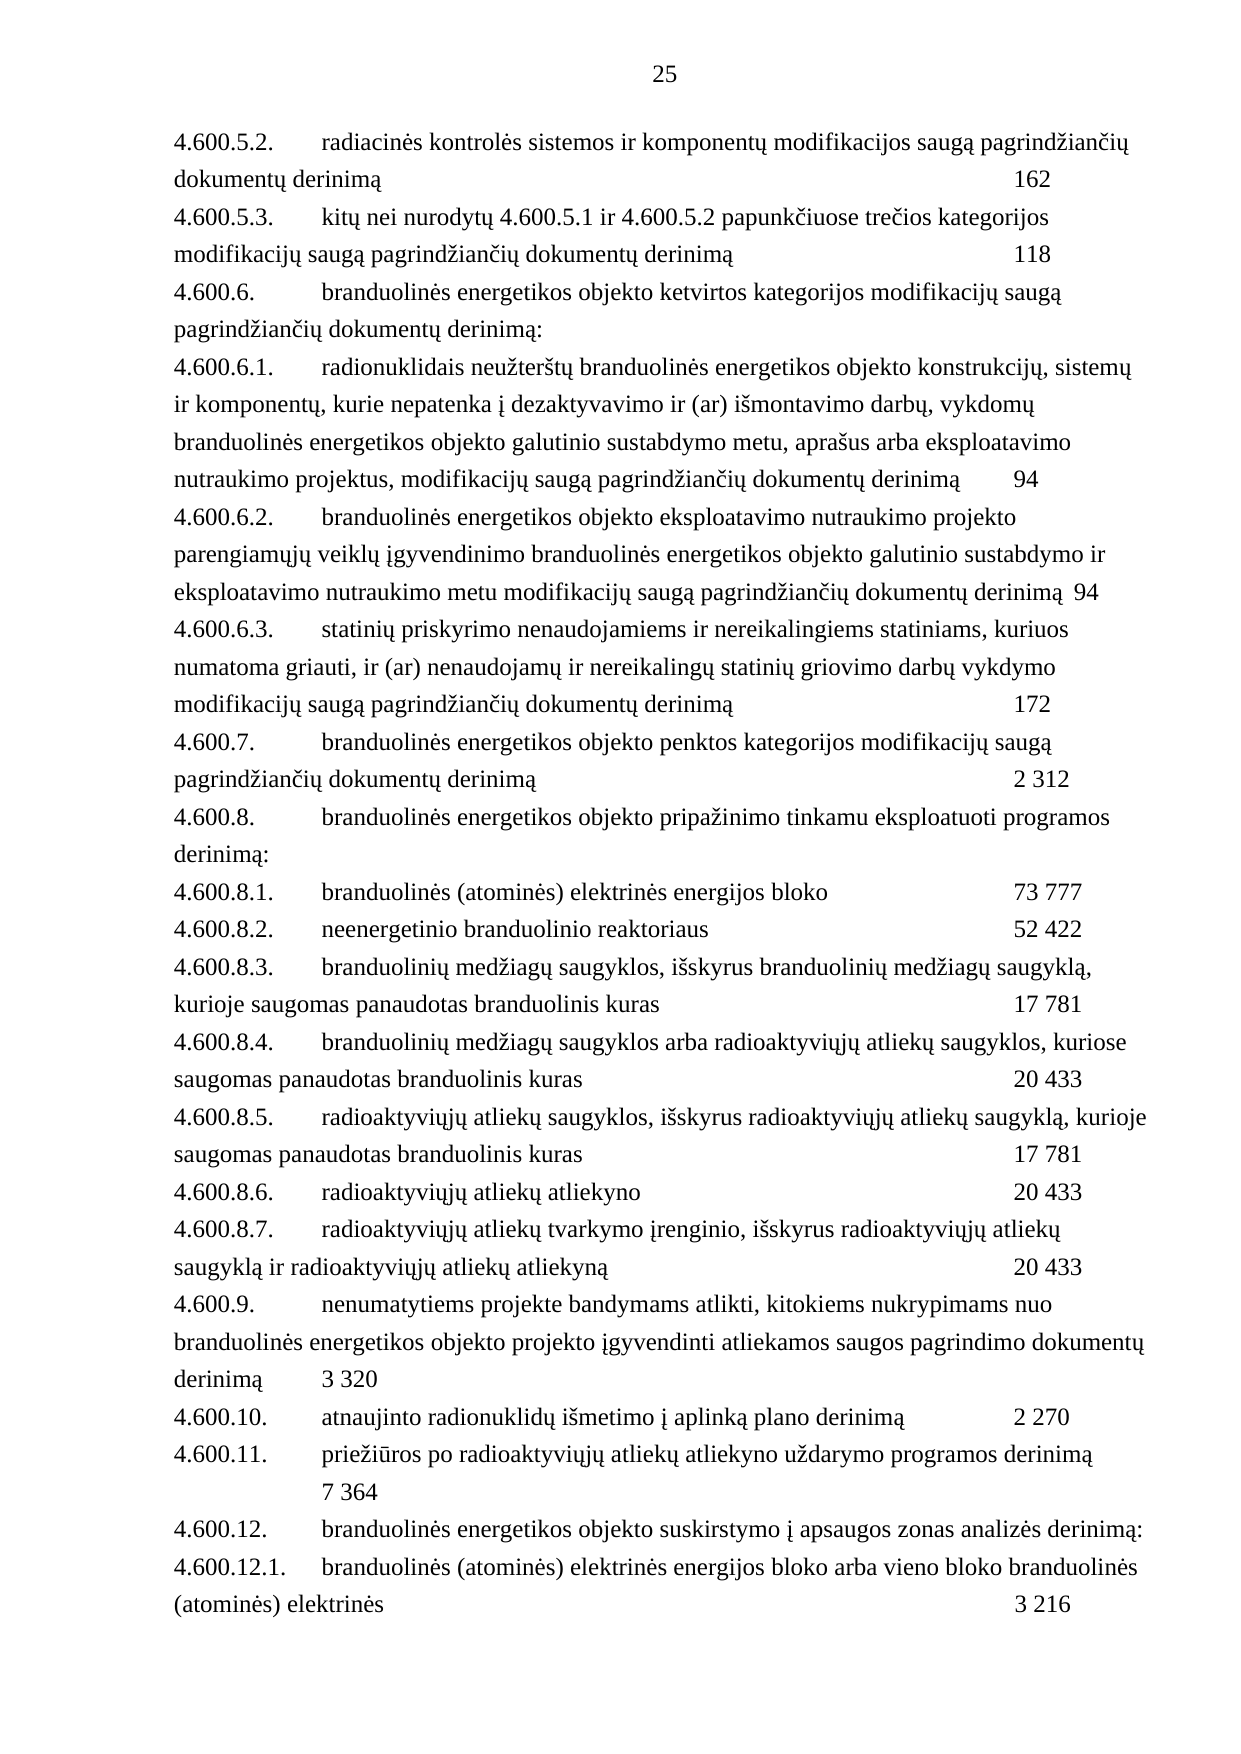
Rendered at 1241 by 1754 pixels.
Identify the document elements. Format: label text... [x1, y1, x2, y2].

text 4.600.6.3. statinių priskyrimo nenaudojamiems ir nereikalingiems statiniams, kuriuos numatoma griauti, ir (ar) nenaudojamų ir nereikalingų statinių griovimo darbų vykdymo modifikacijų saugą pagrindžiančių dokumentų derinimą 172 [174, 606, 1152, 718]
text 4.600.6.1. radionuklidais neužterštų branduolinės energetikos objekto konstrukcijų, sistemų ir komponentų, kurie nepatenka į dezaktyvavimo ir (ar) išmontavimo darbų, vykdomų branduolinės energetikos objekto galutinio sustabdymo metu, aprašus arba eksploatavimo nutraukimo projektus, modifikacijų saugą pagrindžiančių dokumentų derinimą 94 [174, 343, 1152, 493]
text 4.600.8.2. neenergetinio branduolinio reaktoriaus 52 422 [174, 906, 1152, 943]
text 4.600.8.3. branduolinių medžiagų saugyklos, išskyrus branduolinių medžiagų saugyklą, kurioje saugomas panaudotas branduolinis kuras 17 781 [174, 943, 1152, 1018]
text 4.600.8.4. branduolinių medžiagų saugyklos arba radioaktyviųjų atliekų saugyklos, kuriose saugomas panaudotas branduolinis kuras 20 433 [174, 1018, 1152, 1093]
text 4.600.8.7. radioaktyviųjų atliekų tvarkymo įrenginio, išskyrus radioaktyviųjų atliekų saugyklą ir radioaktyviųjų atliekų atliekyną 20 433 [174, 1206, 1152, 1281]
text 4.600.12.1. branduolinės (atominės) elektrinės energijos bloko arba vieno bloko branduolinės (atominės) elektrinės 3 216 [174, 1543, 1152, 1618]
text 4.600.10. atnaujinto radionuklidų išmetimo į aplinką plano derinimą 2 270 [174, 1393, 1152, 1431]
text 4.600.6. branduolinės energetikos objekto ketvirtos kategorijos modifikacijų saugą pagrindžiančių dokumentų derinimą: [174, 268, 1152, 343]
text 4.600.8.6. radioaktyviųjų atliekų atliekyno 20 433 [174, 1168, 1152, 1206]
text 4.600.5.3. kitų nei nurodytų 4.600.5.1 ir 4.600.5.2 papunkčiuose trečios kategorijos modifikacijų saugą pagrindžiančių dokumentų derinimą 118 [174, 193, 1152, 268]
text 4.600.12. branduolinės energetikos objekto suskirstymo į apsaugos zonas analizės derinimą: [174, 1506, 1152, 1543]
text 4.600.7. branduolinės energetikos objekto penktos kategorijos modifikacijų saugą pagrindžiančių dokumentų derinimą 2 312 [174, 718, 1152, 793]
text 4.600.6.2. branduolinės energetikos objekto eksploatavimo nutraukimo projekto parengiamųjų veiklų įgyvendinimo branduolinės energetikos objekto galutinio sustabdymo ir eksploatavimo nutraukimo metu modifikacijų saugą pagrindžiančių dokumentų derinimą 94 [174, 493, 1152, 606]
text 4.600.5.2. radiacinės kontrolės sistemos ir komponentų modifikacijos saugą pagrindžiančių dokumentų derinimą 162 [174, 118, 1152, 193]
text 4.600.8.5. radioaktyviųjų atliekų saugyklos, išskyrus radioaktyviųjų atliekų saugyklą, kurioje saugomas panaudotas branduolinis kuras 17 781 [174, 1093, 1152, 1168]
text 4.600.9. nenumatytiems projekte bandymams atlikti, kitokiems nukrypimams nuo branduolinės energetikos objekto projekto įgyvendinti atliekamos saugos pagrindimo dokumentų derinimą 3 320 [174, 1281, 1152, 1393]
text 4.600.8. branduolinės energetikos objekto pripažinimo tinkamu eksploatuoti programos derinimą: [174, 793, 1152, 868]
text 4.600.11. priežiūros po radioaktyviųjų atliekų atliekyno uždarymo programos derinimą 7 364 [174, 1431, 1152, 1506]
text 4.600.8.1. branduolinės (atominės) elektrinės energijos bloko 73 777 [174, 868, 1152, 906]
